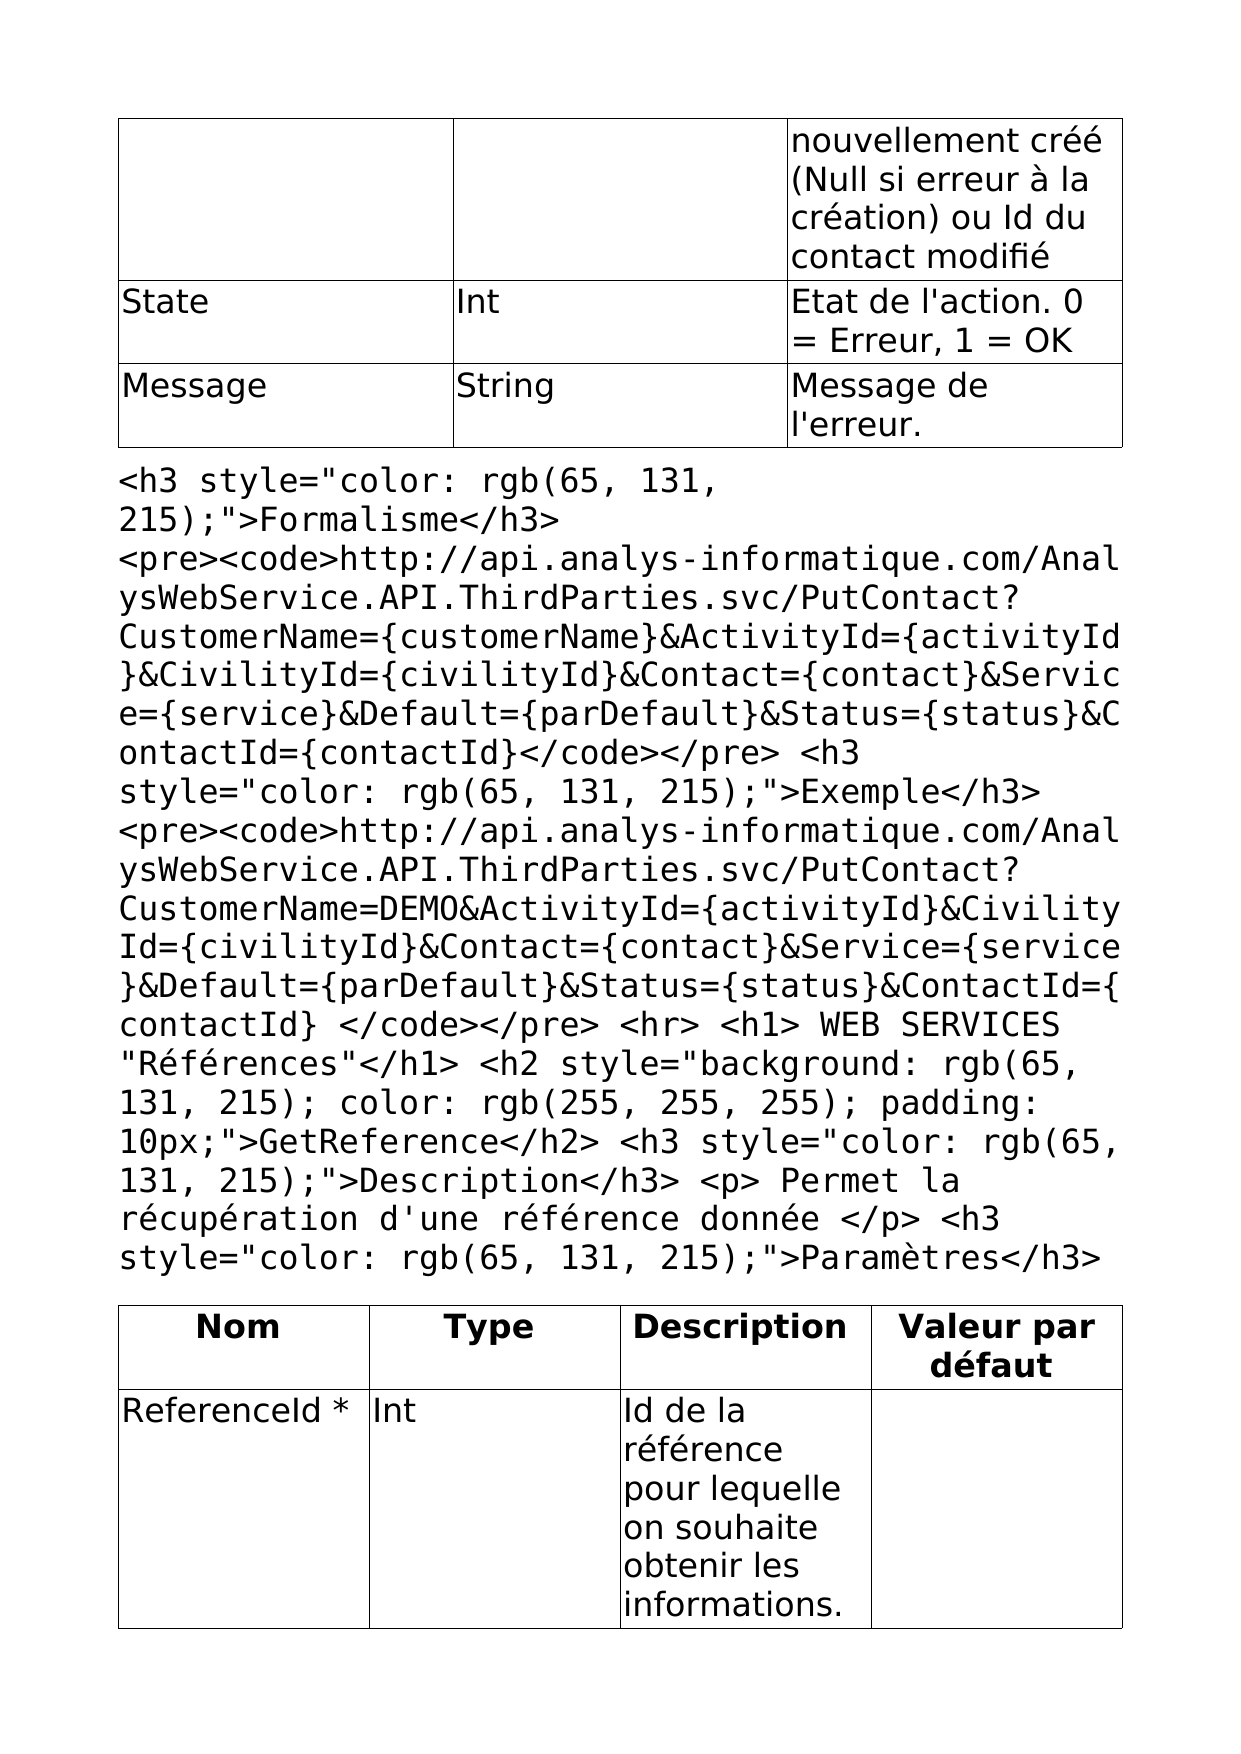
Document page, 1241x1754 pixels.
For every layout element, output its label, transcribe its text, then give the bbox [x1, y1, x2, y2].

table_header Nom [119, 1306, 369, 1388]
table_header Description [621, 1306, 871, 1388]
table_header Type [370, 1306, 620, 1388]
table_cell [872, 1390, 1122, 1628]
table_cell Id de la référence pour lequelle on souhaite obtenir les informations. [621, 1390, 871, 1628]
table_cell nouvellement créé (Null si erreur à la création) ou Id du contact modifié [788, 119, 1122, 279]
text <h3 style="color: rgb(65, 131, 215);">Formalisme</h3> <pre><code>http://api.analys-informatique.com/AnalysWebService.API.ThirdParties.svc/PutContact?CustomerName={customerName}&ActivityId={activityId}&CivilityId={civilityId}&Contact={contact}&Service={service}&Default={parDefault}&Status={status}&ContactId={contactId}</code></pre> <h3 style="color: rgb(65, 131, 215);">Exemple</h3> <pre><code>http://api.analys-informatique.com/AnalysWebService.API.ThirdParties.svc/PutContact?CustomerName=DEMO&ActivityId={activityId}&CivilityId={civilityId}&Contact={contact}&Service={service}&Default={parDefault}&Status={status}&ContactId={contactId} </code></pre> <hr> <h1> WEB SERVICES "Références"</h1> <h2 style="background: rgb(65, 131, 215); color: rgb(255, 255, 255); padding: 10px;">GetReference</h2> <h3 style="color: rgb(65, 131, 215);">Description</h3> <p> Permet la récupération d'une référence donnée </p> <h3 style="color: rgb(65, 131, 215);">Paramètres</h3> [118, 462, 1122, 1278]
table_cell Int [370, 1390, 620, 1628]
table_cell Int [454, 281, 787, 363]
table_cell ReferenceId * [119, 1390, 369, 1628]
table_cell String [454, 364, 787, 447]
table_header Valeur par défaut [872, 1306, 1122, 1388]
table_cell Etat de l'action. 0 = Erreur, 1 = OK [788, 281, 1122, 363]
table_cell [119, 119, 453, 279]
table_cell Message [119, 364, 453, 447]
table_cell Message de l'erreur. [788, 364, 1122, 447]
table_cell [454, 119, 787, 279]
table_cell State [119, 281, 453, 363]
